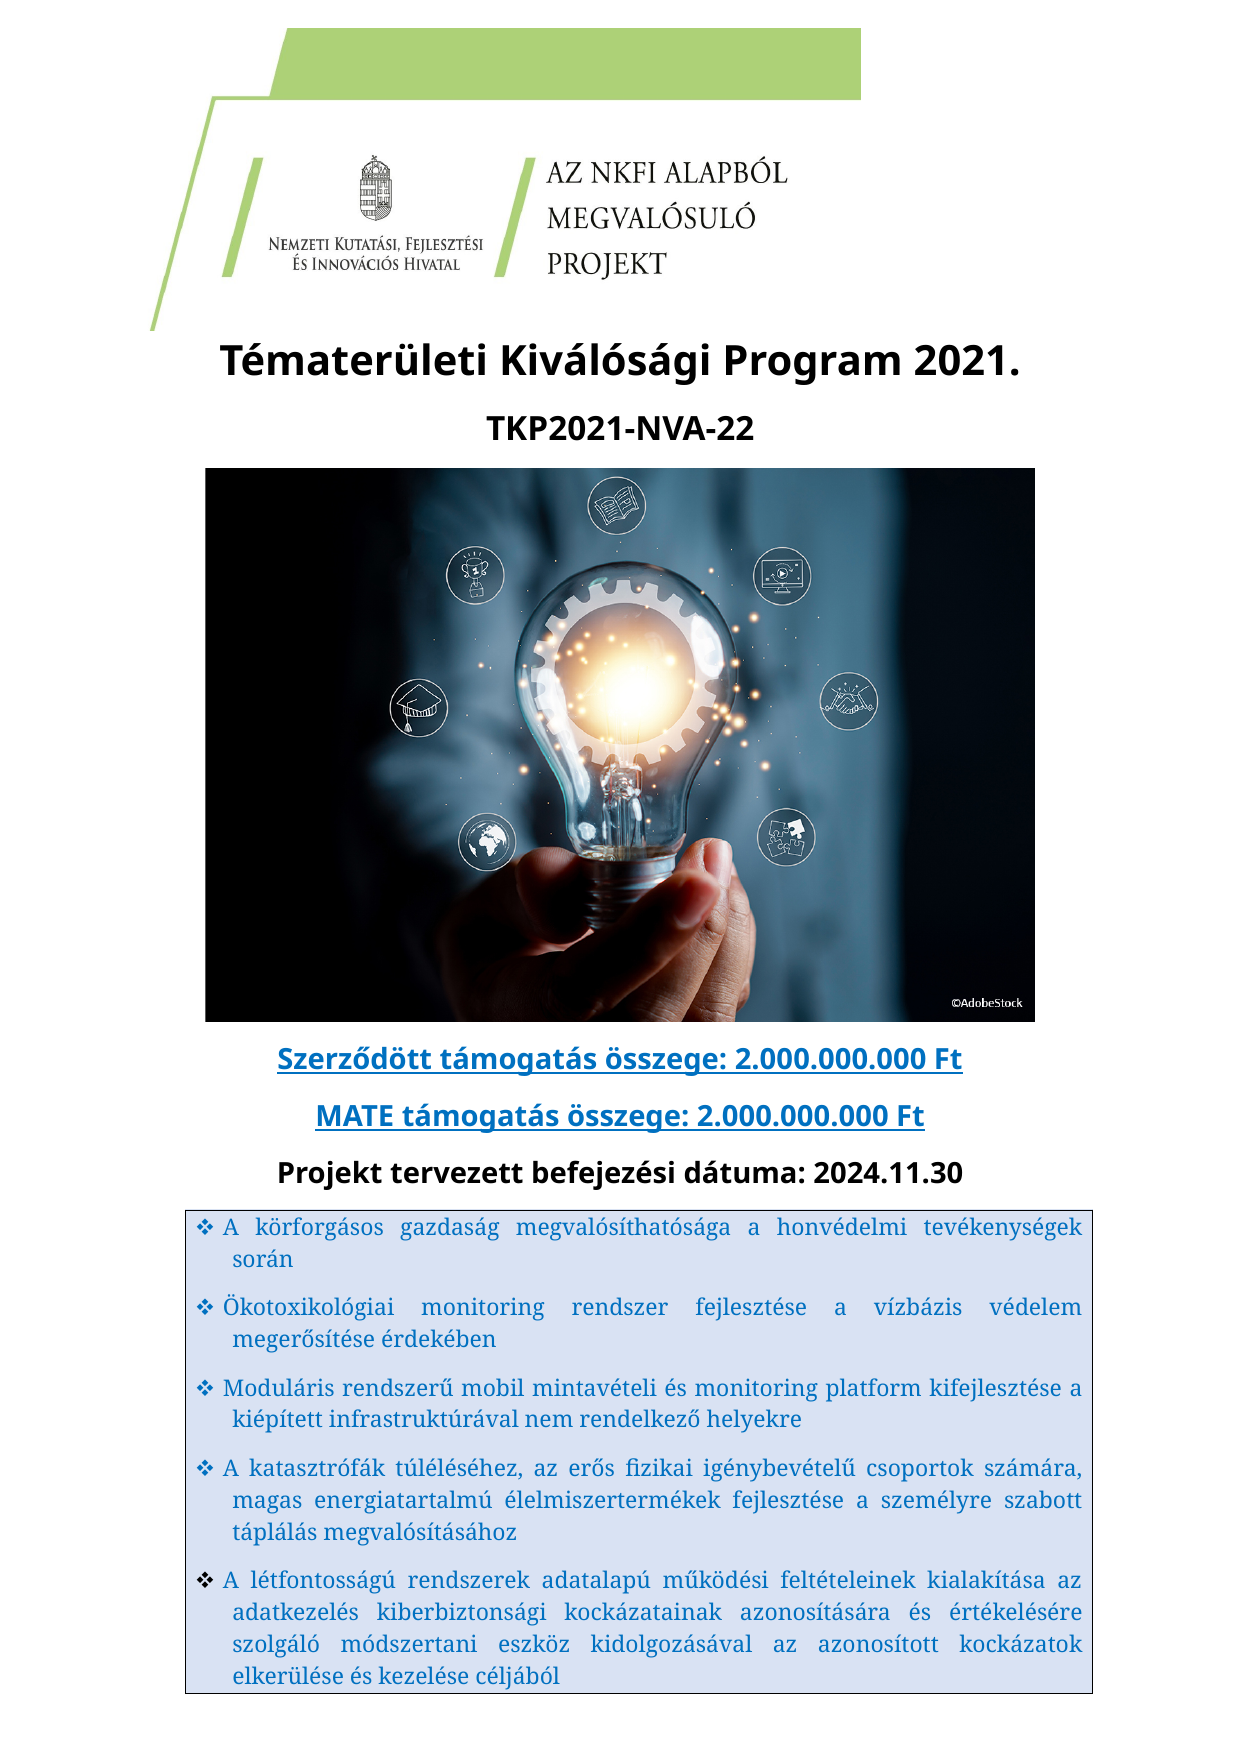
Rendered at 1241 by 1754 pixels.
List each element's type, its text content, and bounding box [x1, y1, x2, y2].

list A katasztrófák túléléséhez, az erős fizikai igénybevételű csoportok számára, magas energiatartalmú élelmiszertermékek fejlesztése a személyre szabott táplálás megvalósításához [186, 1451, 1092, 1547]
text Tématerületi Kiválósági Program 2021. [148, 331, 1093, 387]
text TKP2021-NVA-22 [148, 405, 1093, 451]
list Moduláris rendszerű mobil mintavételi és monitoring platform kifejlesztése a kiépített infrastruktúrával nem rendelkező helyekre [186, 1370, 1092, 1434]
text MATE támogatás összege: 2.000.000.000 Ft [148, 1095, 1093, 1135]
list Ökotoxikológiai monitoring rendszer fejlesztése a vízbázis védelem megerősítése érdekében [186, 1290, 1092, 1354]
text Projekt tervezett befejezési dátuma: 2024.11.30 [148, 1152, 1093, 1192]
text Szerződött támogatás összege: 2.000.000.000 Ft [148, 1038, 1093, 1078]
list A körforgásos gazdaság megvalósíthatósága a honvédelmi tevékenységek során [186, 1211, 1092, 1274]
list A létfontosságú rendszerek adatalapú működési feltételeinek kialakítása az adatkezelés kiberbiztonsági kockázatainak azonosítására és értékelésére szolgáló módszertani eszköz kidolgozásával az azonosított kockázatok elkerülése és kezelése céljából [186, 1563, 1092, 1693]
